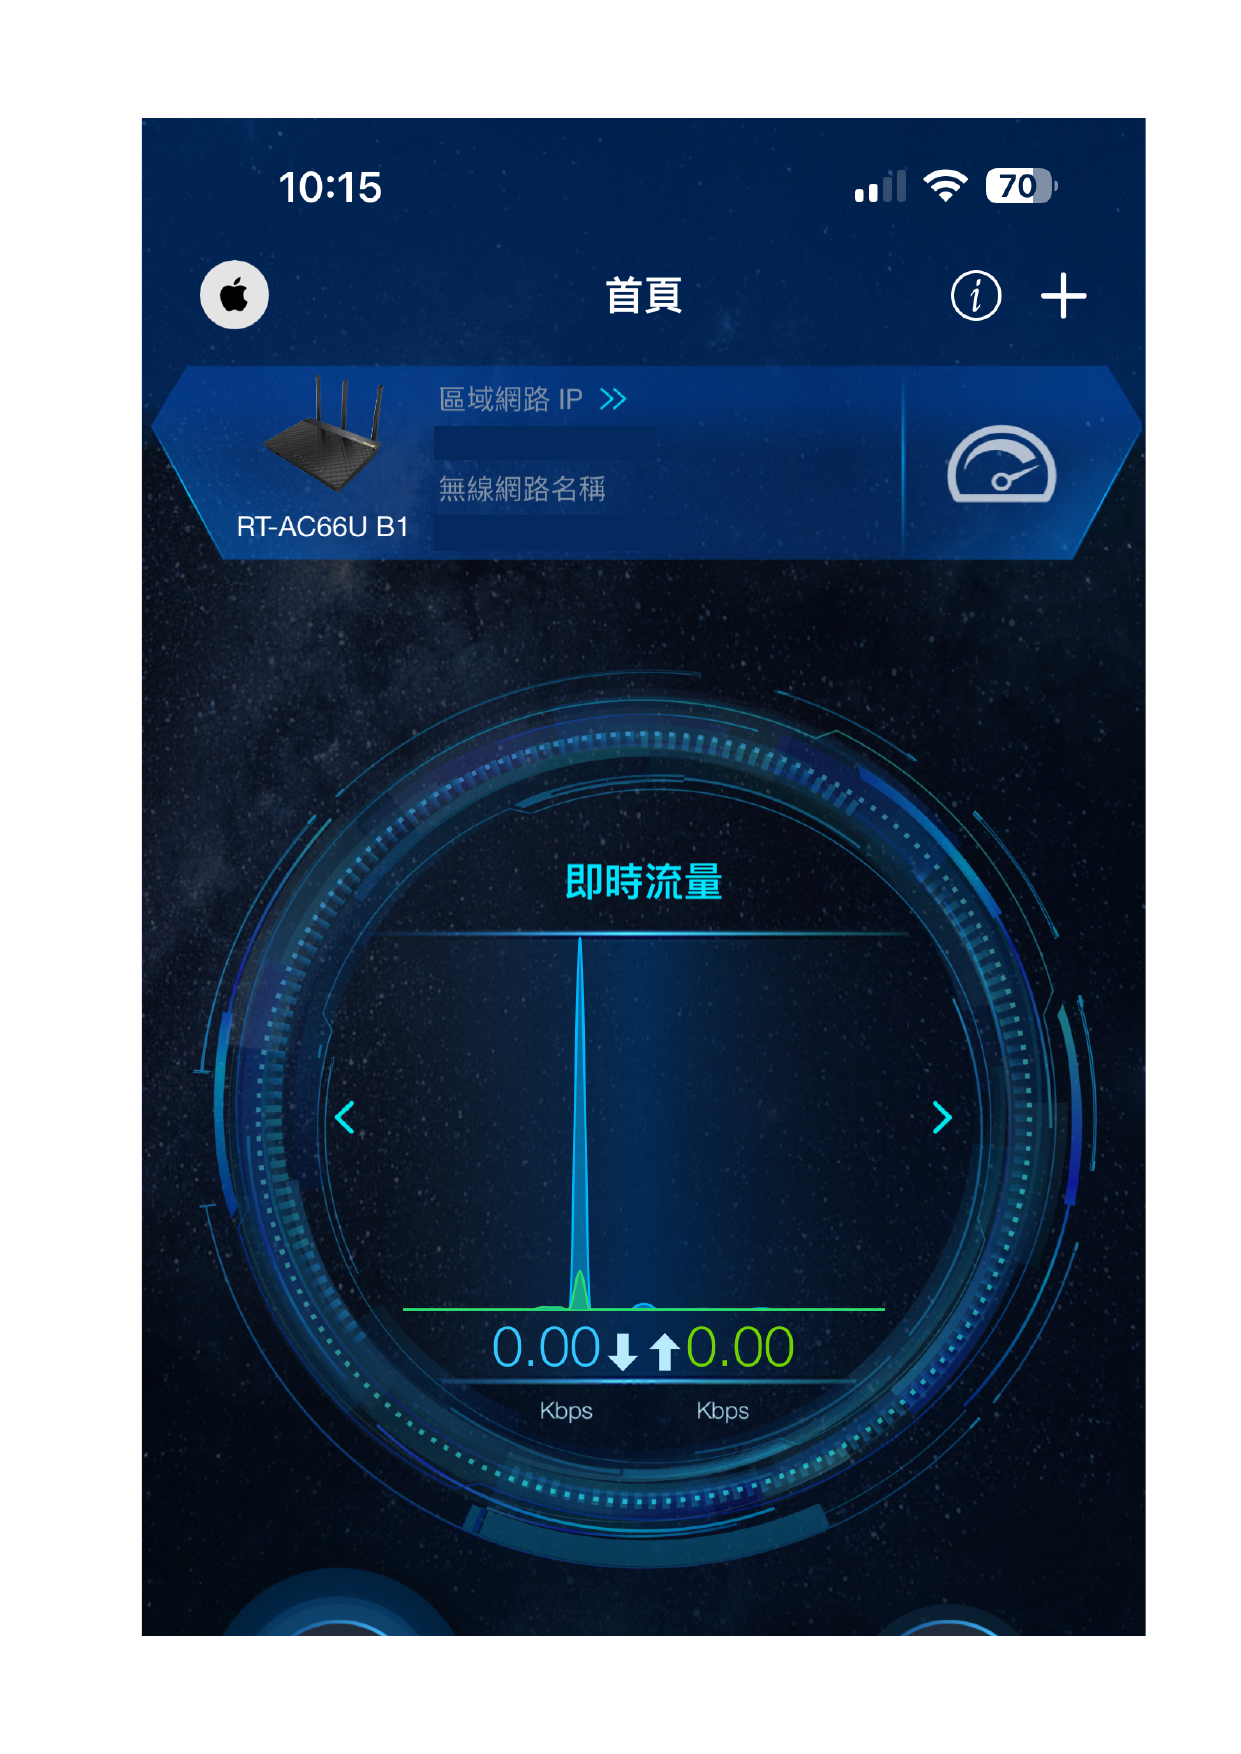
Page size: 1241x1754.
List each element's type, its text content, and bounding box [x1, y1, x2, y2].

list 開啟華碩路由器App，並點選右下角「設定」，如下圖示： [118, 118, 141, 1636]
picture [141, 118, 1146, 1636]
